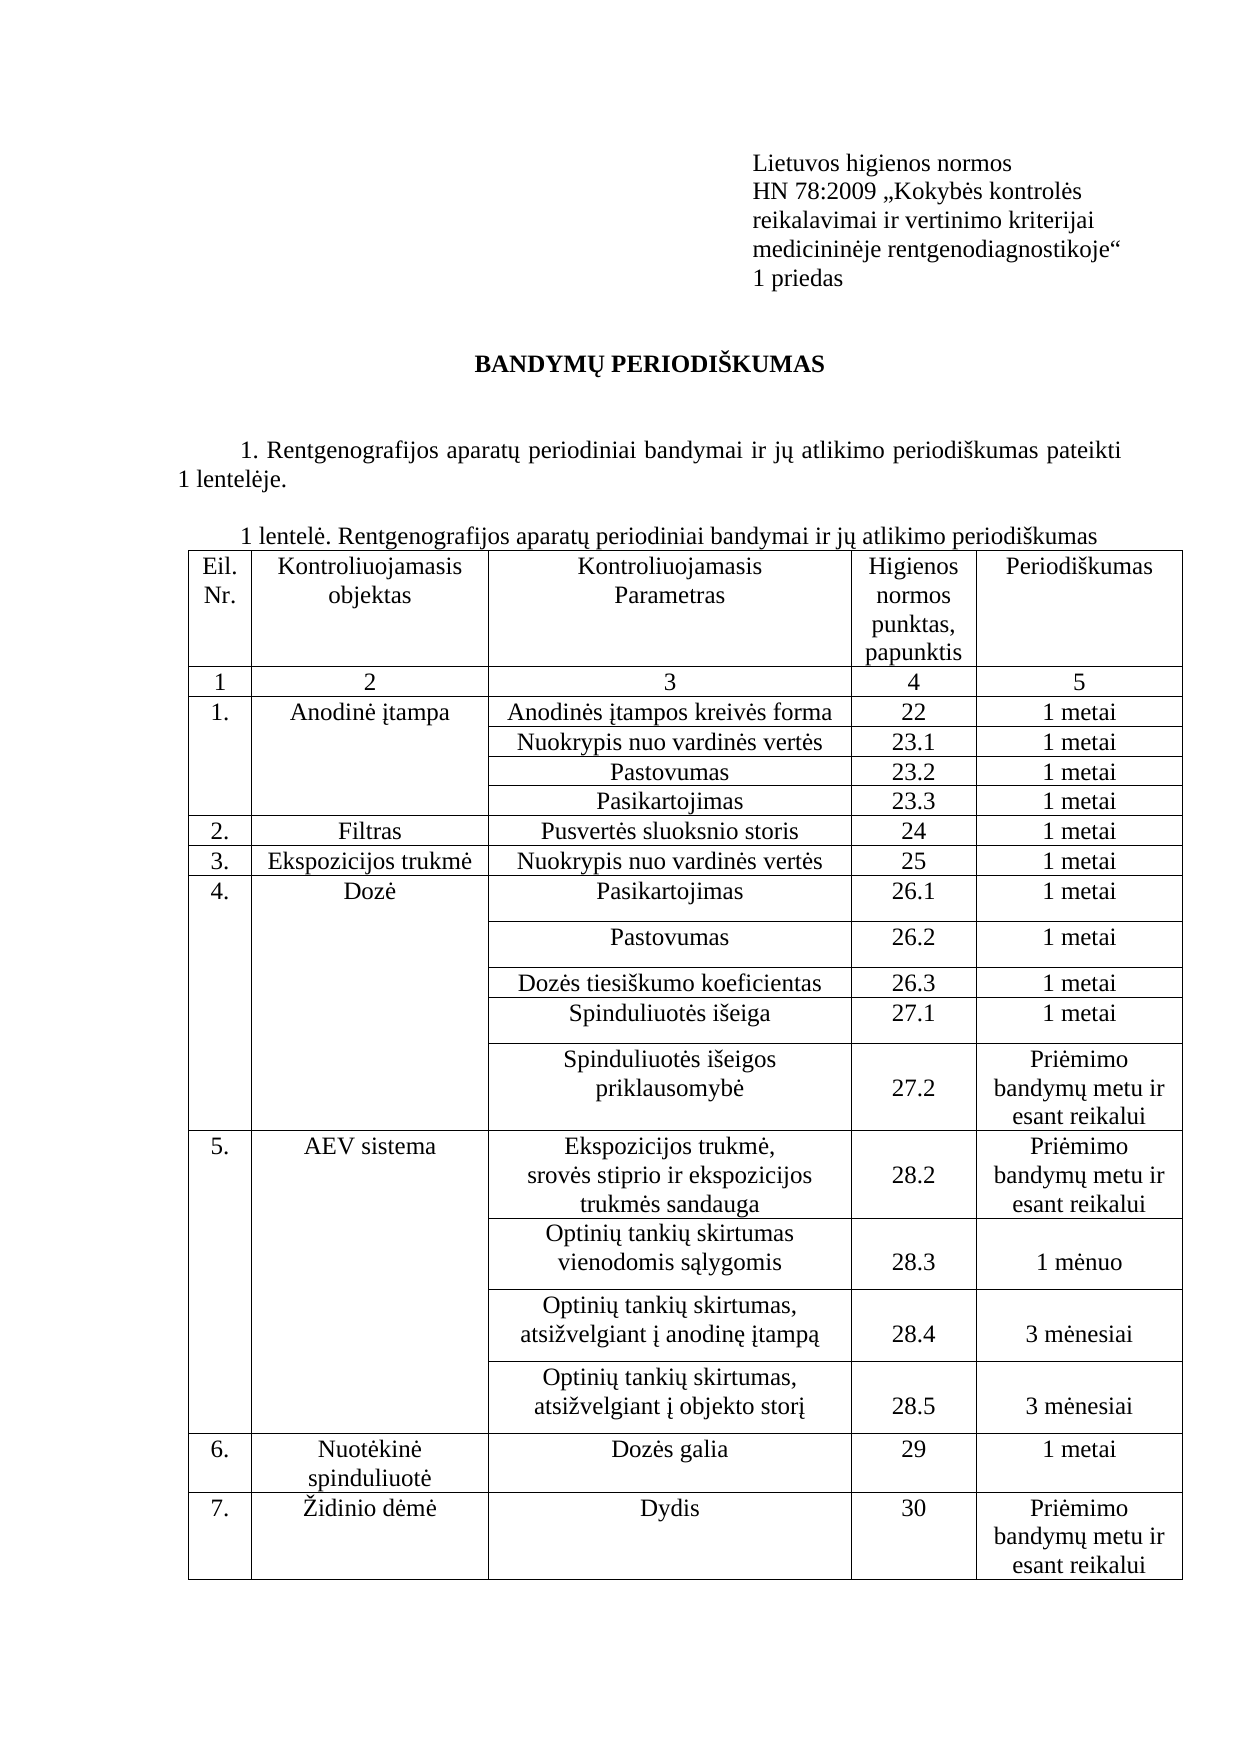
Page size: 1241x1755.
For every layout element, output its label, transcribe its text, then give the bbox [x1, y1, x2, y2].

table_header Higienos normos punktas, papunktis [852, 551, 976, 666]
table_cell 22 [852, 697, 976, 726]
table_cell 4 [852, 667, 976, 696]
table_cell AEV sistema [252, 1131, 488, 1433]
table_cell 4. [189, 876, 251, 1130]
table_cell Priėmimo bandymų metu ir esant reikalui [977, 1131, 1182, 1217]
table_cell 1 metai [977, 968, 1182, 997]
table_header Periodiškumas [977, 551, 1182, 666]
table_cell 1 metai [977, 727, 1182, 756]
table_cell Pusvertės sluoksnio storis [489, 816, 851, 845]
table_cell 1 metai [977, 846, 1182, 875]
table_cell 1 metai [977, 1434, 1182, 1492]
table_cell Židinio dėmė [252, 1493, 488, 1579]
table_cell Priėmimo bandymų metu ir esant reikalui [977, 1044, 1182, 1130]
table_cell 1 metai [977, 757, 1182, 785]
table_cell Pastovumas [489, 922, 851, 967]
table_cell 6. [189, 1434, 251, 1492]
table_cell 3 mėnesiai [977, 1290, 1182, 1361]
table_cell Optinių tankių skirtumas vienodomis sąlygomis [489, 1219, 851, 1289]
table_cell Anodinė įtampa [252, 697, 488, 815]
table_cell 27.1 [852, 998, 976, 1043]
table_cell 28.2 [852, 1131, 976, 1217]
table_cell Optinių tankių skirtumas, atsižvelgiant į objekto storį [489, 1362, 851, 1433]
table_header Kontroliuojamasis Parametras [489, 551, 851, 666]
table_cell 1 metai [977, 697, 1182, 726]
table_cell 30 [852, 1493, 976, 1579]
table_cell 23.1 [852, 727, 976, 756]
table_cell 3 mėnesiai [977, 1362, 1182, 1433]
table_cell 23.3 [852, 786, 976, 815]
table_header Kontroliuojamasis objektas [252, 551, 488, 666]
table_cell 3. [189, 846, 251, 875]
table_cell 2 [252, 667, 488, 696]
table_cell Ekspozicijos trukmė [252, 846, 488, 875]
table_cell 28.3 [852, 1219, 976, 1289]
table_cell Spinduliuotės išeiga [489, 998, 851, 1043]
table_cell 1. [189, 697, 251, 815]
table_cell 26.3 [852, 968, 976, 997]
table_cell 26.2 [852, 922, 976, 967]
table_cell 3 [489, 667, 851, 696]
text BANDYMŲ PERIODIŠKUMAS [177, 349, 1122, 378]
table_cell Spinduliuotės išeigos priklausomybė [489, 1044, 851, 1130]
table_cell 24 [852, 816, 976, 845]
table_cell 5 [977, 667, 1182, 696]
table_cell Nuotėkinė spinduliuotė [252, 1434, 488, 1492]
table_cell 7. [189, 1493, 251, 1579]
text 1. Rentgenografijos aparatų periodiniai bandymai ir jų atlikimo periodiškumas pateikti 1 lentelėje. [177, 435, 1122, 493]
table_cell 1 metai [977, 816, 1182, 845]
table_cell 28.5 [852, 1362, 976, 1433]
table_cell Pasikartojimas [489, 786, 851, 815]
table_cell 1 mėnuo [977, 1219, 1182, 1289]
table_cell Dozė [252, 876, 488, 1130]
table_cell Filtras [252, 816, 488, 845]
table_cell Dozės tiesiškumo koeficientas [489, 968, 851, 997]
table_cell 1 metai [977, 876, 1182, 921]
table_cell Nuokrypis nuo vardinės vertės [489, 846, 851, 875]
table_cell 23.2 [852, 757, 976, 785]
table_cell 27.2 [852, 1044, 976, 1130]
text 1 priedas [752, 263, 1122, 291]
text 1 lentelė. Rentgenografijos aparatų periodiniai bandymai ir jų atlikimo periodiškumas [215, 521, 1122, 550]
table_cell 25 [852, 846, 976, 875]
table_cell Dozės galia [489, 1434, 851, 1492]
table_cell Pasikartojimas [489, 876, 851, 921]
table_cell 1 metai [977, 922, 1182, 967]
table_cell Ekspozicijos trukmė, srovės stiprio ir ekspozicijos trukmės sandauga [489, 1131, 851, 1217]
table_cell 28.4 [852, 1290, 976, 1361]
table_cell Pastovumas [489, 757, 851, 785]
table_cell 26.1 [852, 876, 976, 921]
table_cell 2. [189, 816, 251, 845]
table_cell 5. [189, 1131, 251, 1433]
table_cell Dydis [489, 1493, 851, 1579]
table_cell 1 metai [977, 786, 1182, 815]
table_header Eil. Nr. [189, 551, 251, 666]
table_cell Anodinės įtampos kreivės forma [489, 697, 851, 726]
table_cell 29 [852, 1434, 976, 1492]
table_cell Optinių tankių skirtumas, atsižvelgiant į anodinę įtampą [489, 1290, 851, 1361]
text Lietuvos higienos normos HN 78:2009 „Kokybės kontrolės reikalavimai ir vertinimo kriterijai medicininėje rentgenodiagnostikoje“ [752, 148, 1122, 263]
table_cell 1 [189, 667, 251, 696]
table_cell 1 metai [977, 998, 1182, 1043]
table_cell Nuokrypis nuo vardinės vertės [489, 727, 851, 756]
table_cell Priėmimo bandymų metu ir esant reikalui [977, 1493, 1182, 1579]
